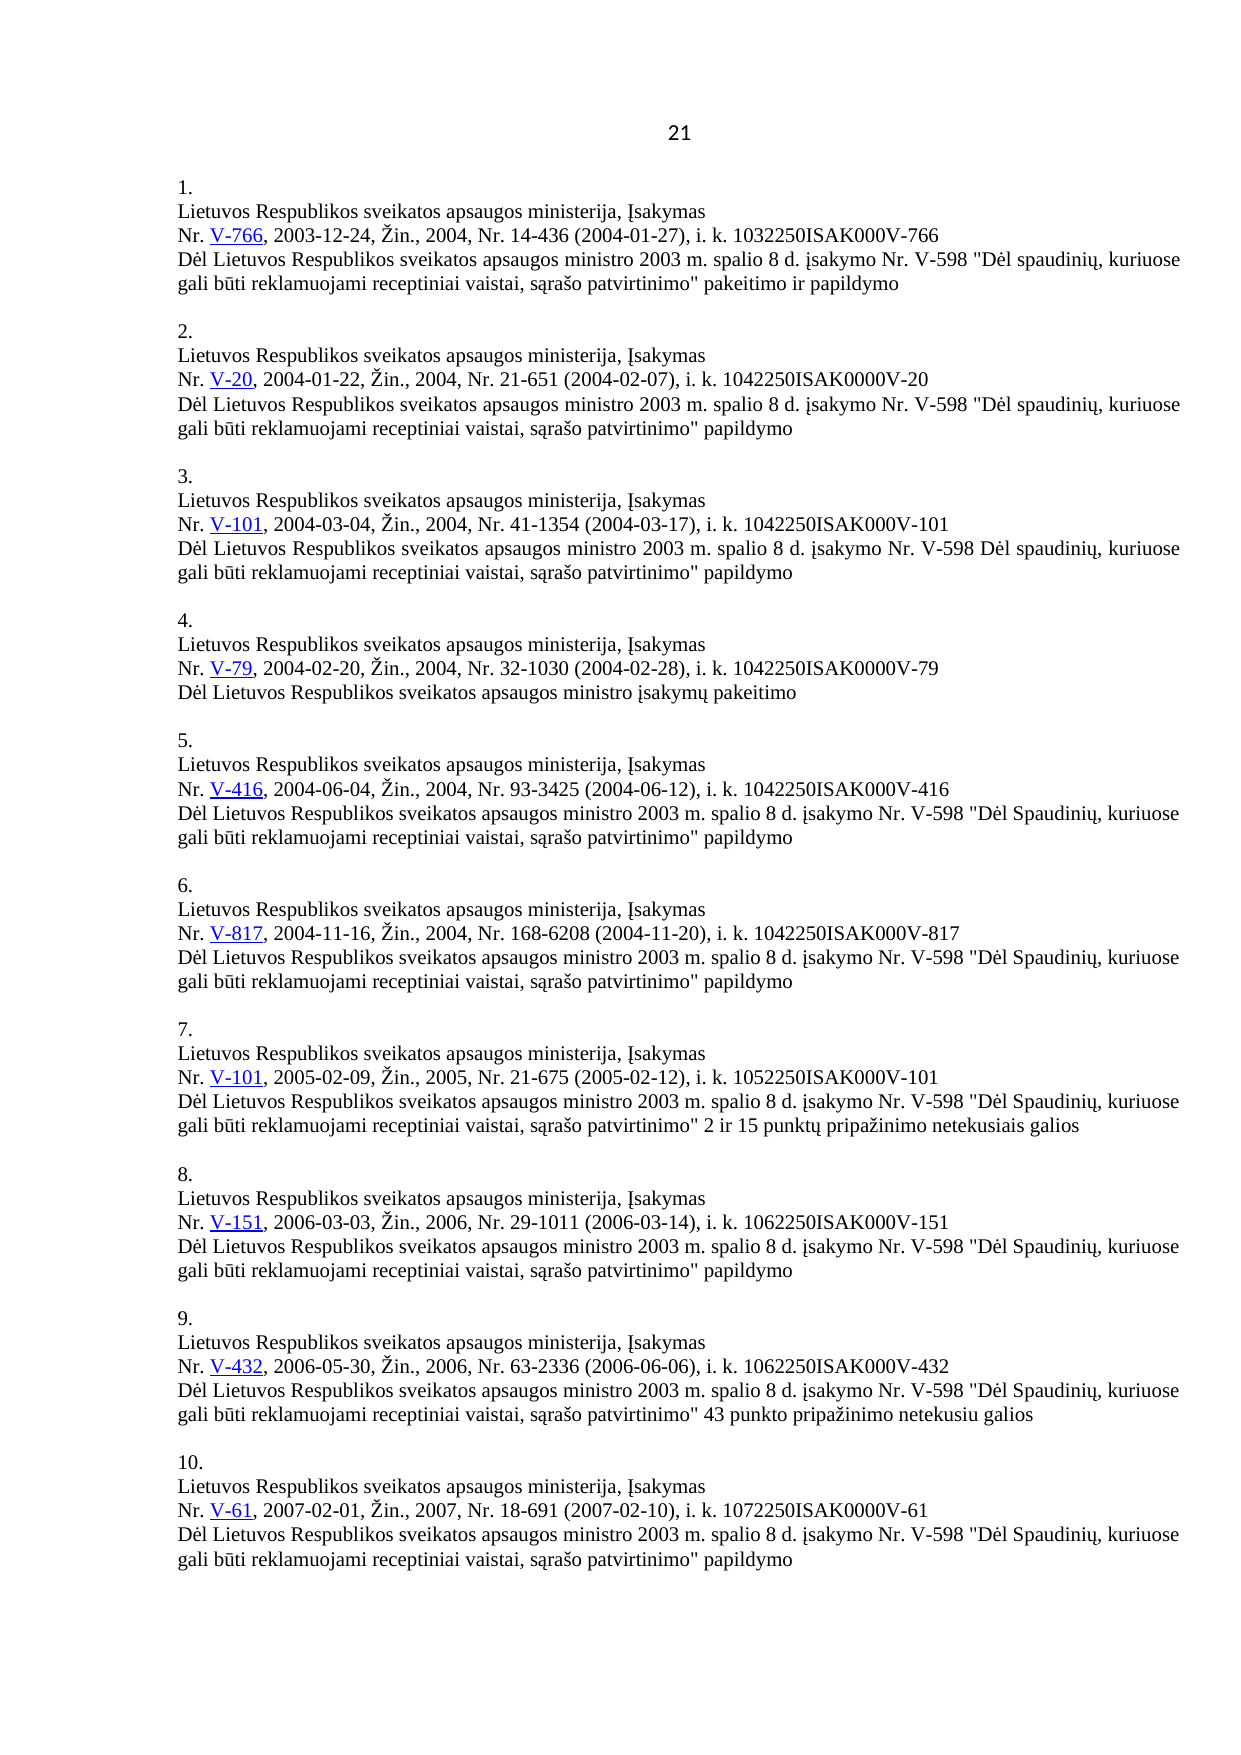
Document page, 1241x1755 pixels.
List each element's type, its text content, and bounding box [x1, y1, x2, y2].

text Dėl Lietuvos Respublikos sveikatos apsaugos ministro 2003 m. spalio 8 d. įsakymo Nr. V-598 Dėl spaudinių, kuriuose gali būti reklamuojami receptiniai vaistai, sąrašo patvirtinimo" papildymo [177, 536, 1181, 584]
text Nr. V-151, 2006-03-03, Žin., 2006, Nr. 29-1011 (2006-03-14), i. k. 1062250ISAK000V-151 [177, 1209, 1181, 1234]
text 9. [177, 1306, 1181, 1330]
text Nr. V-79, 2004-02-20, Žin., 2004, Nr. 32-1030 (2004-02-28), i. k. 1042250ISAK0000V-79 [177, 656, 1181, 680]
text Dėl Lietuvos Respublikos sveikatos apsaugos ministro 2003 m. spalio 8 d. įsakymo Nr. V-598 "Dėl Spaudinių, kuriuose gali būti reklamuojami receptiniai vaistai, sąrašo patvirtinimo" papildymo [177, 1234, 1181, 1282]
text Lietuvos Respublikos sveikatos apsaugos ministerija, Įsakymas [177, 488, 1181, 512]
text 1. [177, 175, 1181, 199]
text Lietuvos Respublikos sveikatos apsaugos ministerija, Įsakymas [177, 1041, 1181, 1065]
text Dėl Lietuvos Respublikos sveikatos apsaugos ministro 2003 m. spalio 8 d. įsakymo Nr. V-598 "Dėl Spaudinių, kuriuose gali būti reklamuojami receptiniai vaistai, sąrašo patvirtinimo" papildymo [177, 801, 1181, 849]
text 6. [177, 873, 1181, 897]
text 10. [177, 1450, 1181, 1474]
text Nr. V-61, 2007-02-01, Žin., 2007, Nr. 18-691 (2007-02-10), i. k. 1072250ISAK0000V-61 [177, 1498, 1181, 1522]
text Nr. V-101, 2004-03-04, Žin., 2004, Nr. 41-1354 (2004-03-17), i. k. 1042250ISAK000V-101 [177, 512, 1181, 536]
text 4. [177, 608, 1181, 632]
text Nr. V-432, 2006-05-30, Žin., 2006, Nr. 63-2336 (2006-06-06), i. k. 1062250ISAK000V-432 [177, 1354, 1181, 1378]
text Lietuvos Respublikos sveikatos apsaugos ministerija, Įsakymas [177, 1474, 1181, 1498]
text 7. [177, 1017, 1181, 1041]
text Nr. V-817, 2004-11-16, Žin., 2004, Nr. 168-6208 (2004-11-20), i. k. 1042250ISAK000V-817 [177, 921, 1181, 945]
text Nr. V-101, 2005-02-09, Žin., 2005, Nr. 21-675 (2005-02-12), i. k. 1052250ISAK000V-101 [177, 1065, 1181, 1089]
text Lietuvos Respublikos sveikatos apsaugos ministerija, Įsakymas [177, 897, 1181, 921]
text Lietuvos Respublikos sveikatos apsaugos ministerija, Įsakymas [177, 343, 1181, 367]
text Dėl Lietuvos Respublikos sveikatos apsaugos ministro įsakymų pakeitimo [177, 680, 1181, 704]
text Nr. V-20, 2004-01-22, Žin., 2004, Nr. 21-651 (2004-02-07), i. k. 1042250ISAK0000V-20 [177, 367, 1181, 391]
text Dėl Lietuvos Respublikos sveikatos apsaugos ministro 2003 m. spalio 8 d. įsakymo Nr. V-598 "Dėl spaudinių, kuriuose gali būti reklamuojami receptiniai vaistai, sąrašo patvirtinimo" pakeitimo ir papildymo [177, 247, 1181, 295]
text Dėl Lietuvos Respublikos sveikatos apsaugos ministro 2003 m. spalio 8 d. įsakymo Nr. V-598 "Dėl Spaudinių, kuriuose gali būti reklamuojami receptiniai vaistai, sąrašo patvirtinimo" 43 punkto pripažinimo netekusiu galios [177, 1378, 1181, 1426]
text Lietuvos Respublikos sveikatos apsaugos ministerija, Įsakymas [177, 199, 1181, 223]
text Lietuvos Respublikos sveikatos apsaugos ministerija, Įsakymas [177, 1330, 1181, 1354]
text Nr. V-766, 2003-12-24, Žin., 2004, Nr. 14-436 (2004-01-27), i. k. 1032250ISAK000V-766 [177, 223, 1181, 247]
text Nr. V-416, 2004-06-04, Žin., 2004, Nr. 93-3425 (2004-06-12), i. k. 1042250ISAK000V-416 [177, 776, 1181, 801]
text 5. [177, 728, 1181, 752]
text Dėl Lietuvos Respublikos sveikatos apsaugos ministro 2003 m. spalio 8 d. įsakymo Nr. V-598 "Dėl spaudinių, kuriuose gali būti reklamuojami receptiniai vaistai, sąrašo patvirtinimo" papildymo [177, 391, 1181, 439]
text Lietuvos Respublikos sveikatos apsaugos ministerija, Įsakymas [177, 632, 1181, 656]
text 3. [177, 464, 1181, 488]
text Dėl Lietuvos Respublikos sveikatos apsaugos ministro 2003 m. spalio 8 d. įsakymo Nr. V-598 "Dėl Spaudinių, kuriuose gali būti reklamuojami receptiniai vaistai, sąrašo patvirtinimo" papildymo [177, 945, 1181, 993]
text Dėl Lietuvos Respublikos sveikatos apsaugos ministro 2003 m. spalio 8 d. įsakymo Nr. V-598 "Dėl Spaudinių, kuriuose gali būti reklamuojami receptiniai vaistai, sąrašo patvirtinimo" 2 ir 15 punktų pripažinimo netekusiais galios [177, 1089, 1181, 1137]
text Lietuvos Respublikos sveikatos apsaugos ministerija, Įsakymas [177, 752, 1181, 776]
text Lietuvos Respublikos sveikatos apsaugos ministerija, Įsakymas [177, 1186, 1181, 1209]
text 2. [177, 319, 1181, 343]
text 8. [177, 1161, 1181, 1186]
text Dėl Lietuvos Respublikos sveikatos apsaugos ministro 2003 m. spalio 8 d. įsakymo Nr. V-598 "Dėl Spaudinių, kuriuose gali būti reklamuojami receptiniai vaistai, sąrašo patvirtinimo" papildymo [177, 1522, 1181, 1571]
